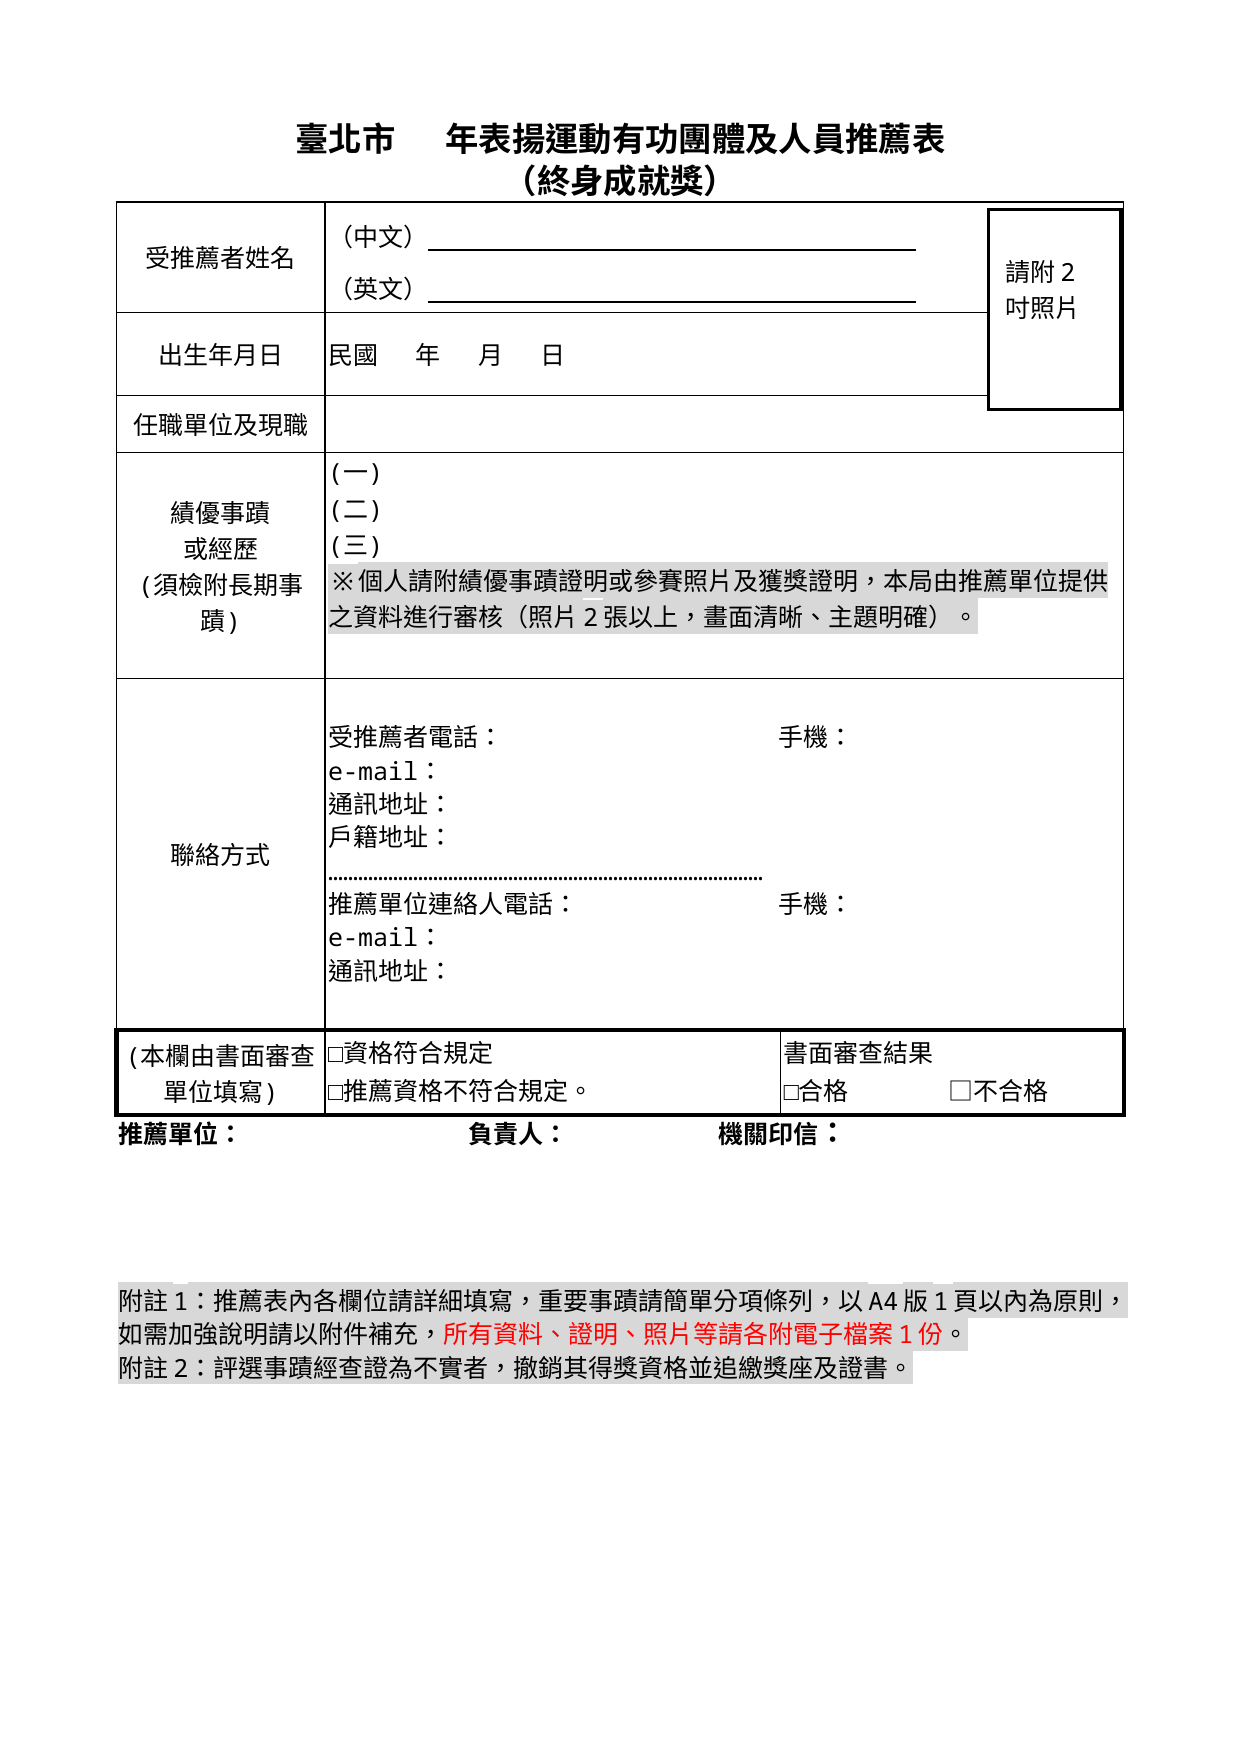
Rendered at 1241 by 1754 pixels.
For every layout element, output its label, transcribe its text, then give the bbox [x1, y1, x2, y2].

text 附註1：推薦表內各欄位請詳細填寫，重要事蹟請簡單分項條列，以A4版1頁以內為原則，如需加強說明請以附件補充，所有資料、證明、照片等請各附電子檔案1份。 [118, 1284, 1122, 1351]
table_header （中文） （英文） [990, 211, 1119, 408]
text 臺北市 年表揚運動有功團體及人員推薦表 [118, 118, 1122, 160]
table_cell 任職單位及現職 [117, 396, 324, 452]
text 附註2：評選事蹟經查證為不實者，撤銷其得獎資格並追繳獎座及證書。 [118, 1351, 1122, 1384]
table_cell 聯絡方式 [117, 679, 324, 1028]
table_cell □資格符合規定 □推薦資格不符合規定。 [326, 1032, 780, 1112]
table_cell 受推薦者電話： 手機： e-mail： 通訊地址： 戶籍地址： …………………………………………………………………………… 推薦單位連絡人電話： 手機： e-mail： 通訊地址： [326, 679, 1123, 1028]
text 推薦單位： 負責人： 機關印信： [118, 1117, 1122, 1151]
table_cell (本欄由書面審查單位填寫) [119, 1032, 324, 1112]
table_header 受推薦者姓名 [117, 203, 324, 312]
table_cell 民國 年 月 日 [326, 313, 987, 394]
text （終身成就獎） [118, 160, 1122, 201]
table_cell 績優事蹟 或經歷 (須檢附長期事蹟) [117, 453, 324, 678]
table_cell (一) (二) (三) ※個人請附績優事蹟證明或參賽照片及獲獎證明，本局由推薦單位提供之資料進行審核（照片2張以上，畫面清晰、主題明確）。 [326, 453, 1123, 678]
table_header （中文） （英文） [326, 203, 1123, 312]
table_cell 出生年月日 [117, 313, 324, 394]
table_cell [326, 396, 1123, 452]
table_cell 書面審查結果 □合格 □不合格 [781, 1032, 1122, 1112]
